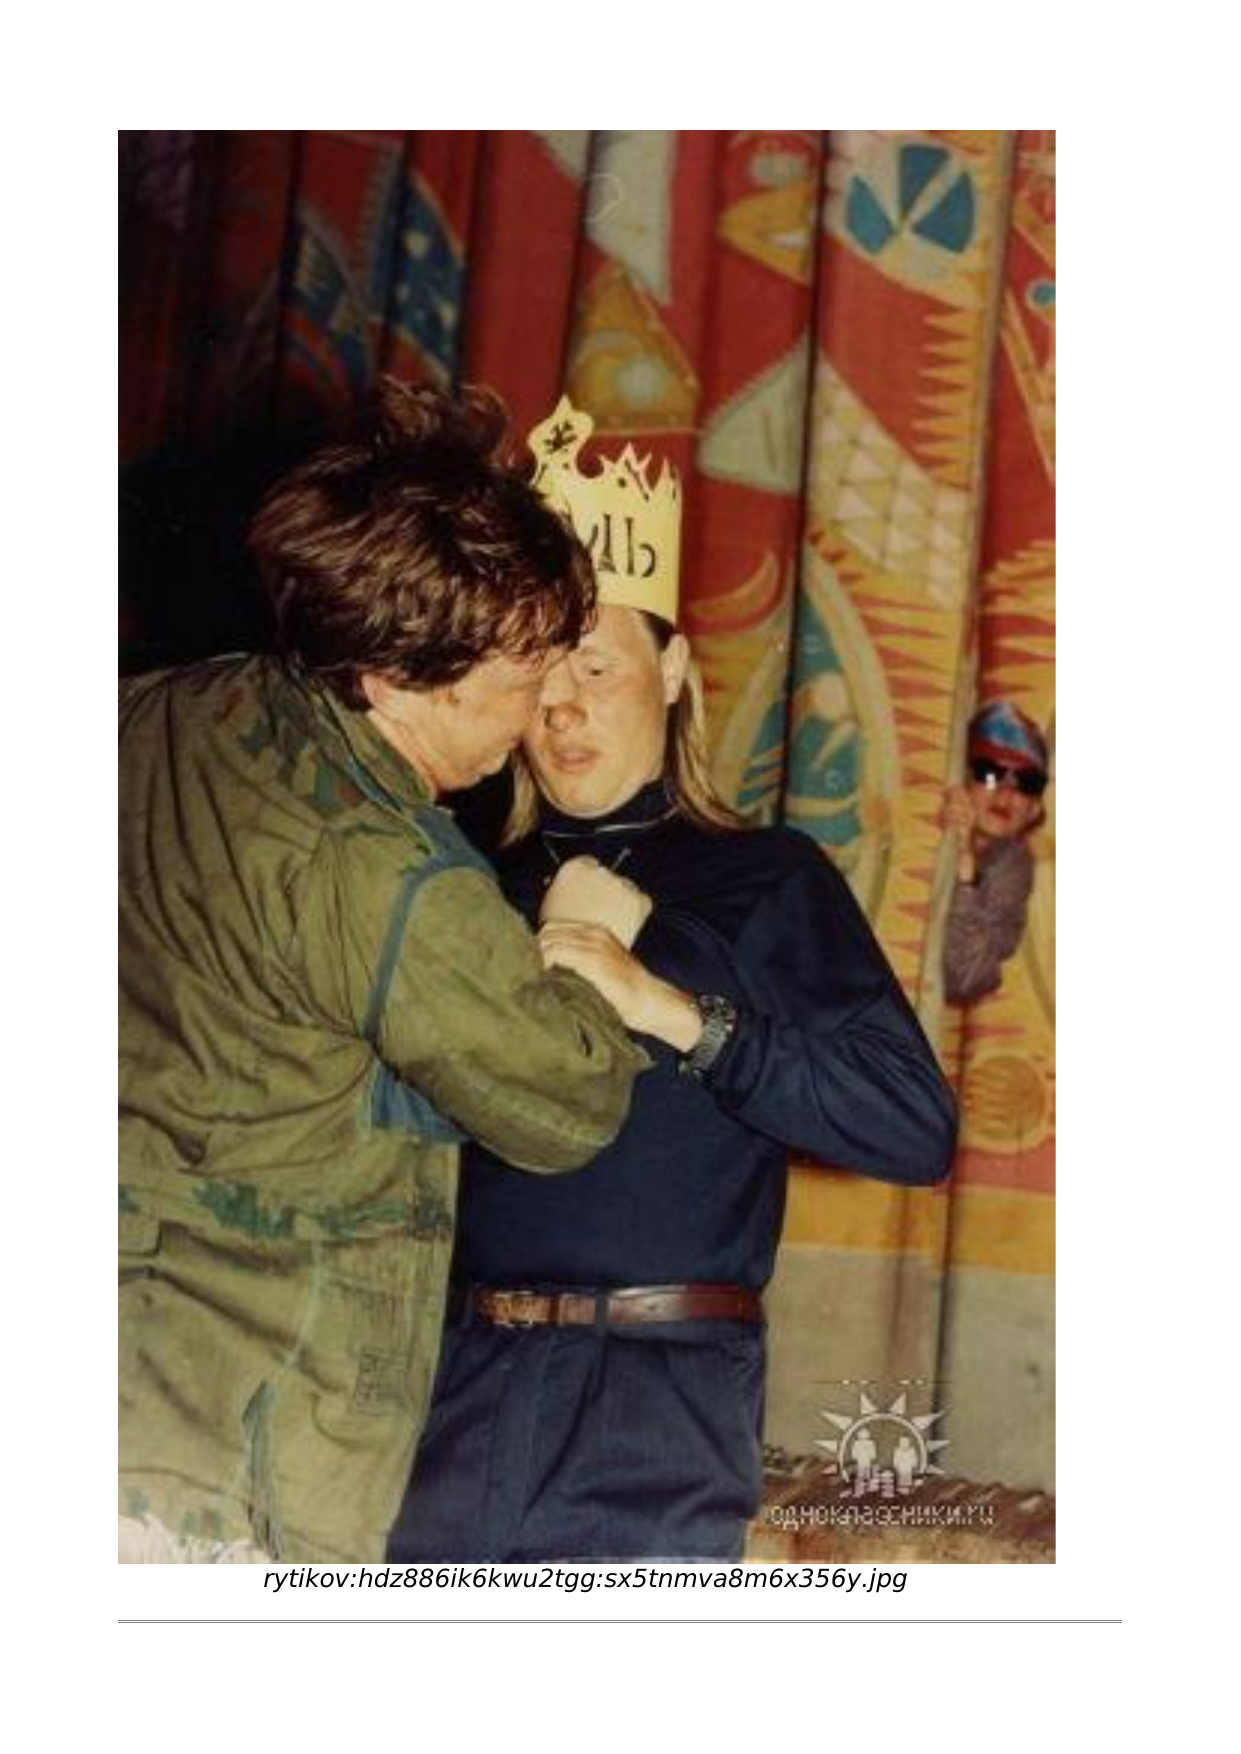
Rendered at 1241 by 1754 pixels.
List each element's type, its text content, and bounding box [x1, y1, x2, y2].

text rytikov:hdz886ik6kwu2tgg:sx5tnmva8m6x356y.jpg [118, 1564, 1056, 1593]
picture [118, 130, 1056, 1564]
